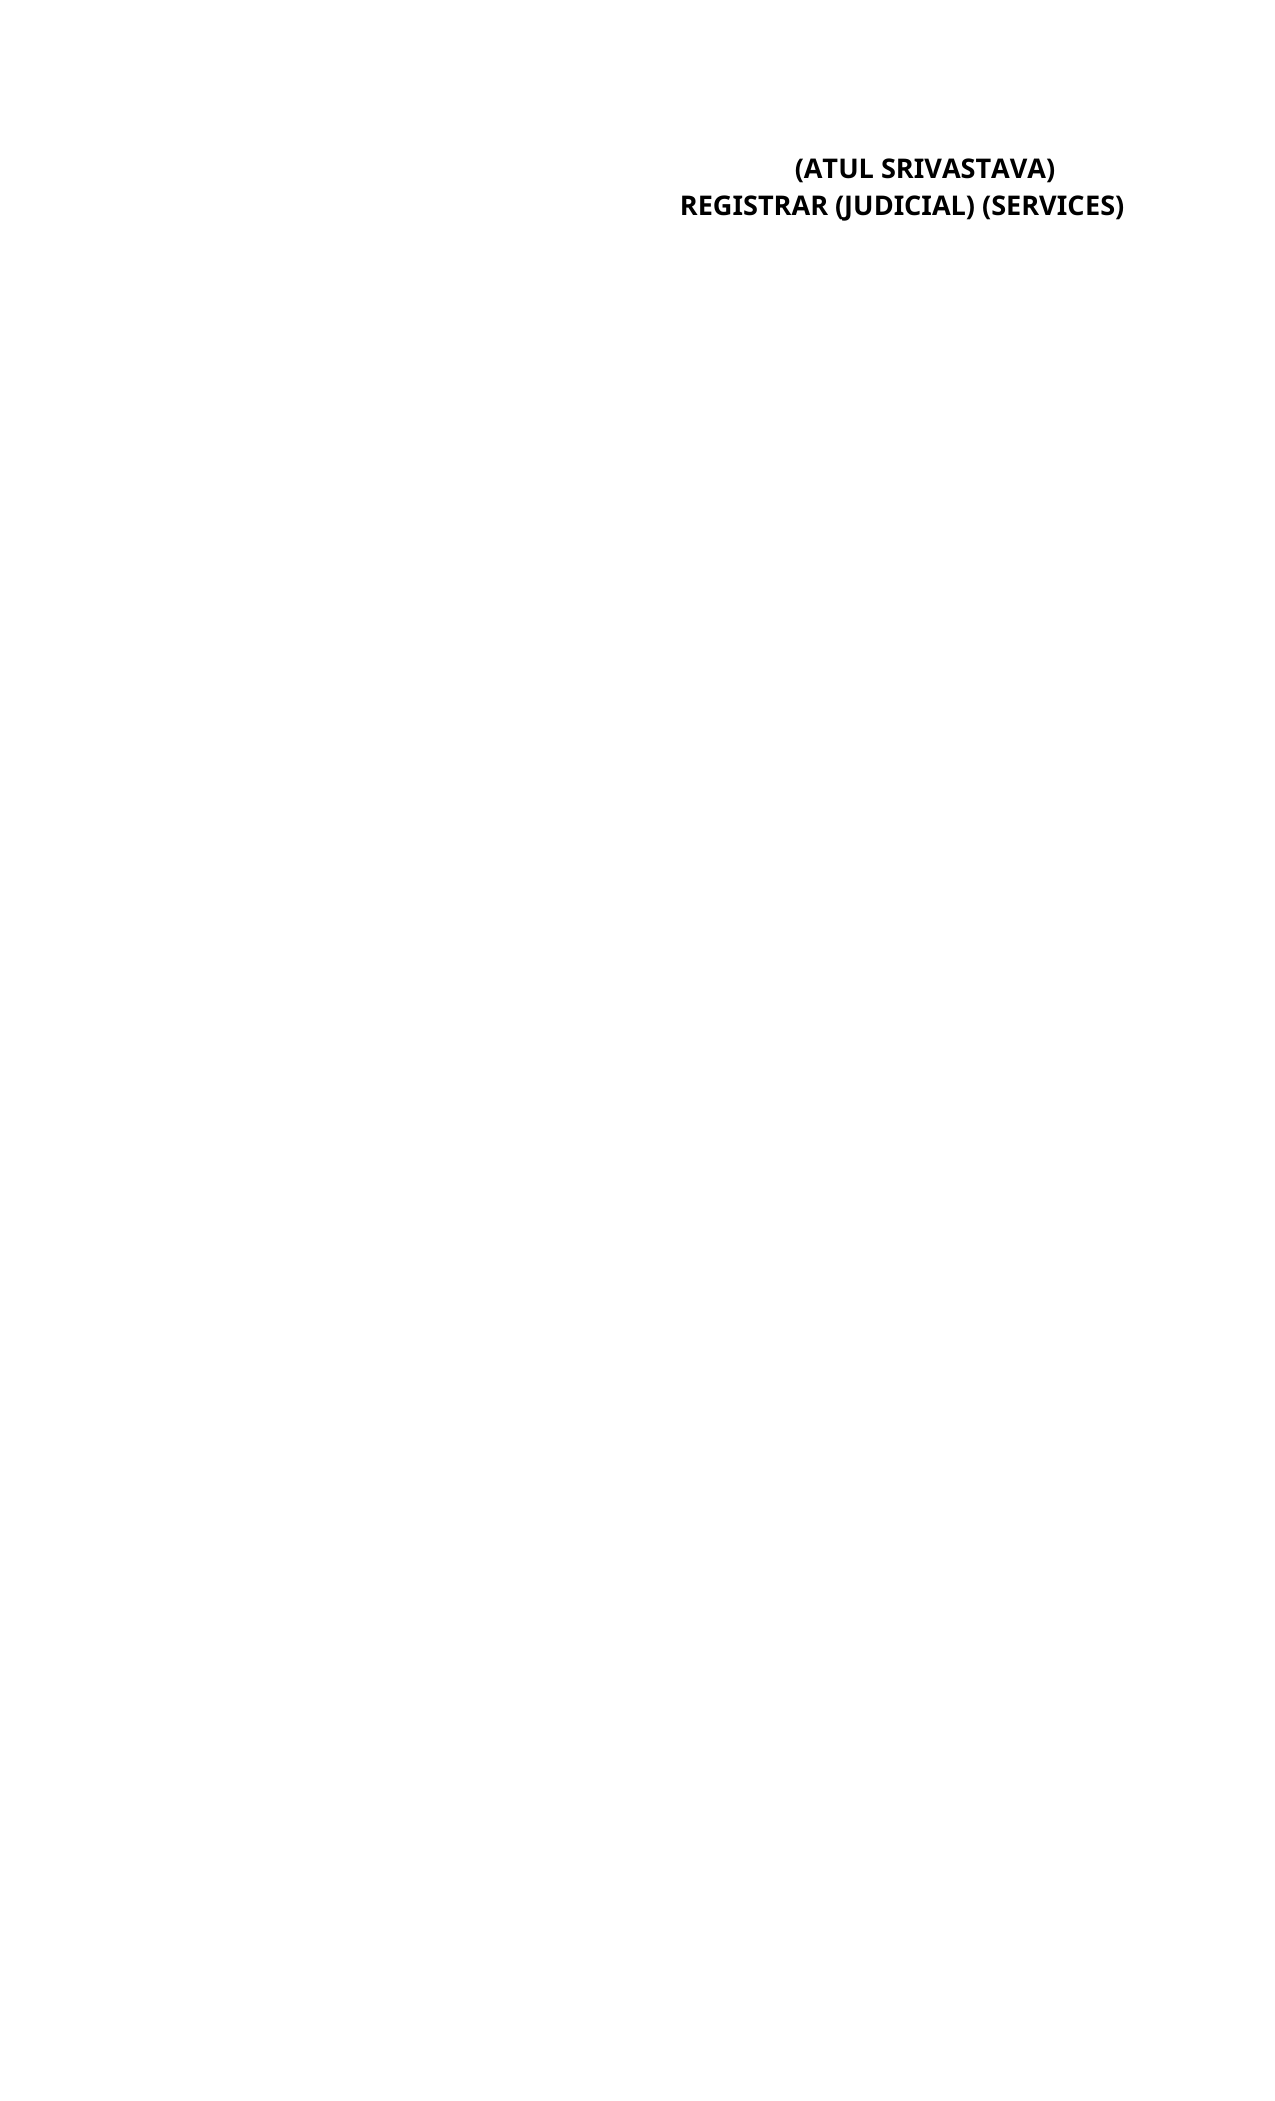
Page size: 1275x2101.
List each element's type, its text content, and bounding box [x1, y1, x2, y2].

text (ATUL SRIVASTAVA) [712, 150, 1181, 187]
text REGISTRAR (JUDICIAL) (SERVICES) [187, 187, 1181, 224]
